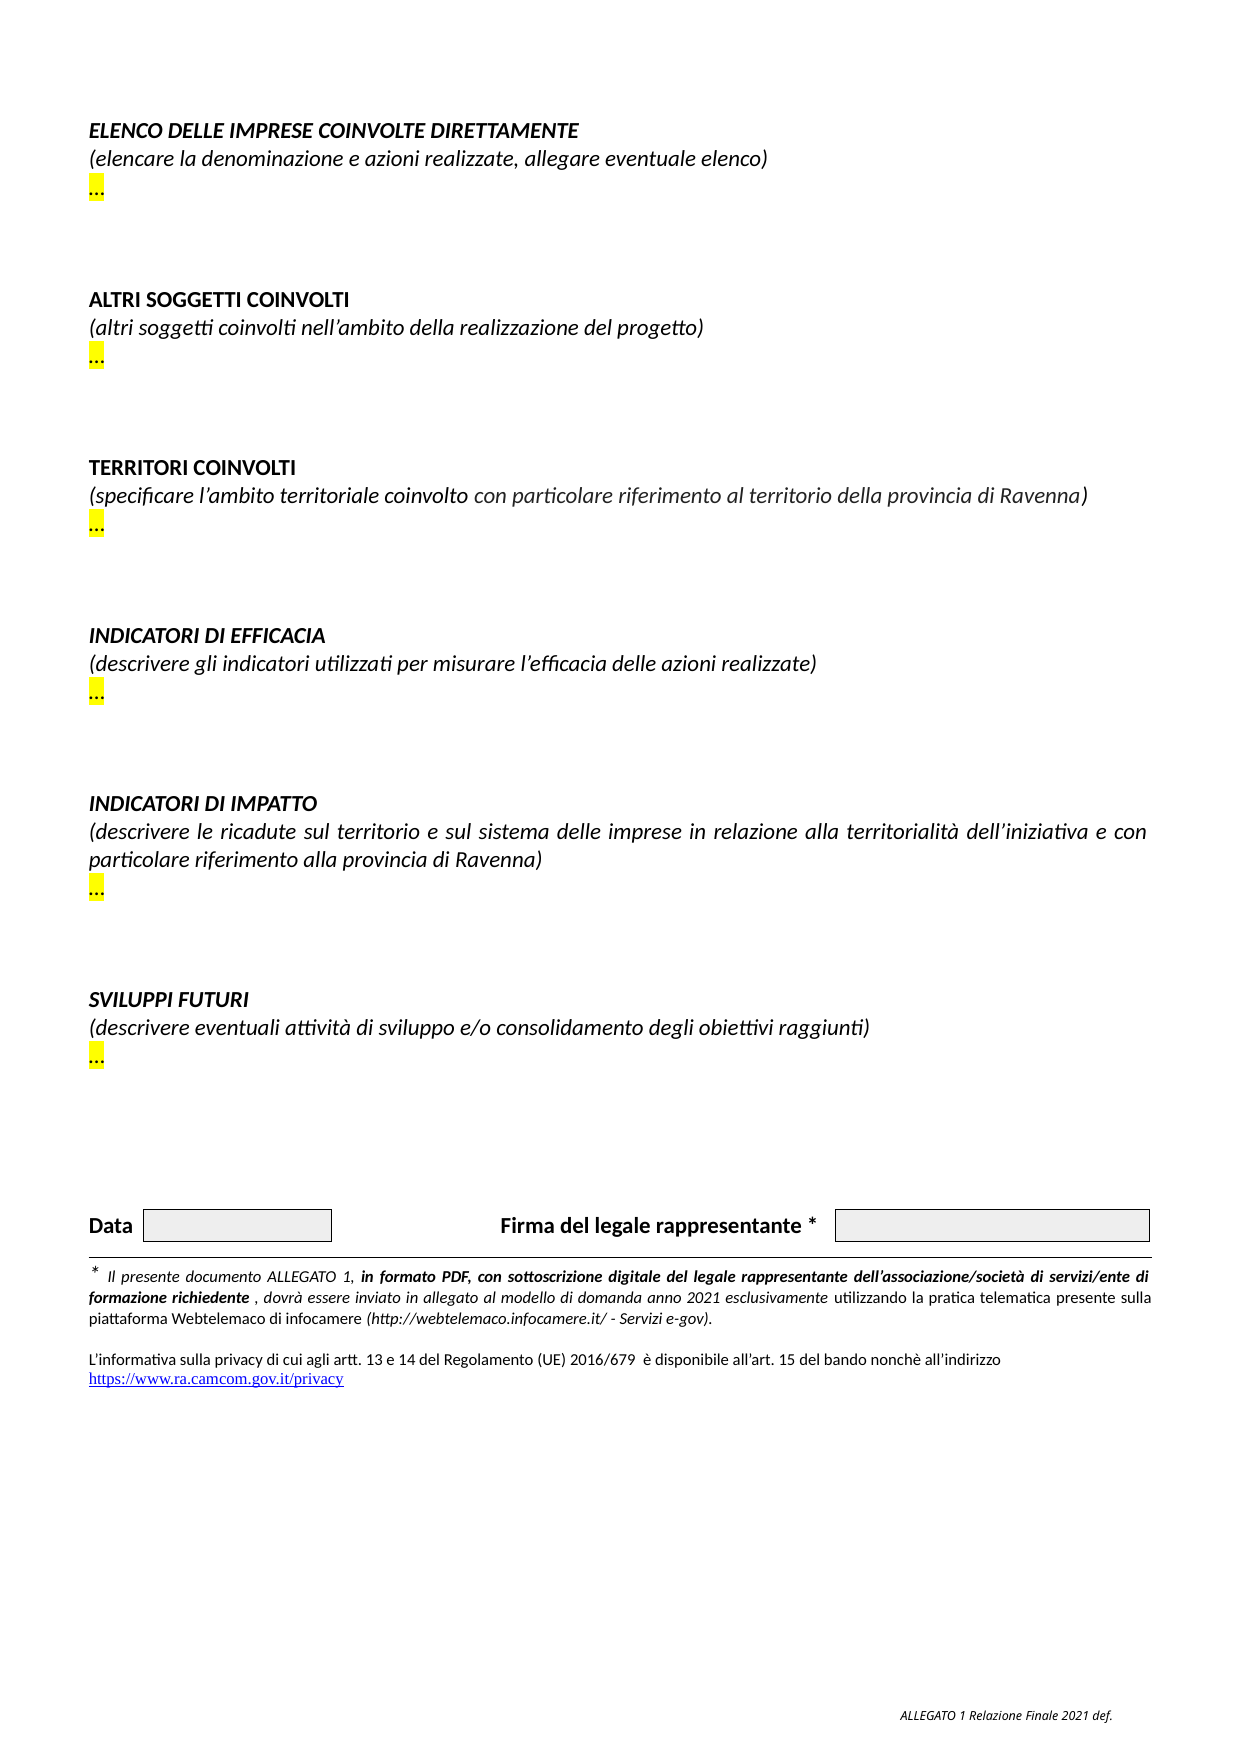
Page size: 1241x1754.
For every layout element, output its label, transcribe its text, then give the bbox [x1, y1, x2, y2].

text … [88, 509, 1152, 537]
text … [88, 341, 1152, 369]
text … [88, 873, 1152, 901]
text L’informativa sulla privacy di cui agli artt. 13 e 14 del Regolamento (UE) 2016/679 è disponibile all’art. 15 del bando nonchè all’indirizzo https://www.ra.camcom.gov.it/privacy [88, 1349, 1152, 1388]
text ELENCO DELLE IMPRESE COINVOLTE DIRETTAMENTE [88, 117, 1152, 144]
text … [88, 1041, 1152, 1069]
text (descrivere gli indicatori utilizzati per misurare l’efficacia delle azioni realizzate) [88, 649, 1152, 677]
text SVILUPPI FUTURI [88, 985, 1152, 1013]
text … [88, 173, 1152, 201]
text INDICATORI DI IMPATTO [88, 789, 1152, 817]
text Firma del legale rappresentante * [332, 1209, 835, 1241]
text INDICATORI DI EFFICACIA [88, 621, 1152, 649]
text Data [88, 1209, 143, 1241]
text (specificare l’ambito territoriale coinvolto con particolare riferimento al territorio della provincia di Ravenna) [88, 481, 1152, 509]
text (descrivere eventuali attività di sviluppo e/o consolidamento degli obiettivi raggiunti) [88, 1013, 1152, 1041]
text TERRITORI COINVOLTI [88, 453, 1152, 481]
text (elencare la denominazione e azioni realizzate, allegare eventuale elenco) [88, 144, 1152, 173]
text ALTRI SOGGETTI COINVOLTI [88, 285, 1152, 313]
text … [88, 677, 1152, 705]
text (altri soggetti coinvolti nell’ambito della realizzazione del progetto) [88, 313, 1152, 341]
text (descrivere le ricadute sul territorio e sul sistema delle imprese in relazione alla territorialità dell’iniziativa e con particolare riferimento alla provincia di Ravenna) [88, 817, 1152, 873]
text * Il presente documento ALLEGATO 1, in formato PDF, con sottoscrizione digitale del legale rappresentante dell’associazione/società di servizi/ente di formazione richiedente , dovrà essere inviato in allegato al modello di domanda anno 2021 esclusivamente utilizzando la pratica telematica presente sulla piattaforma Webtelemaco di infocamere (http://webtelemaco.infocamere.it/ - Servizi e-gov). [88, 1258, 1152, 1328]
